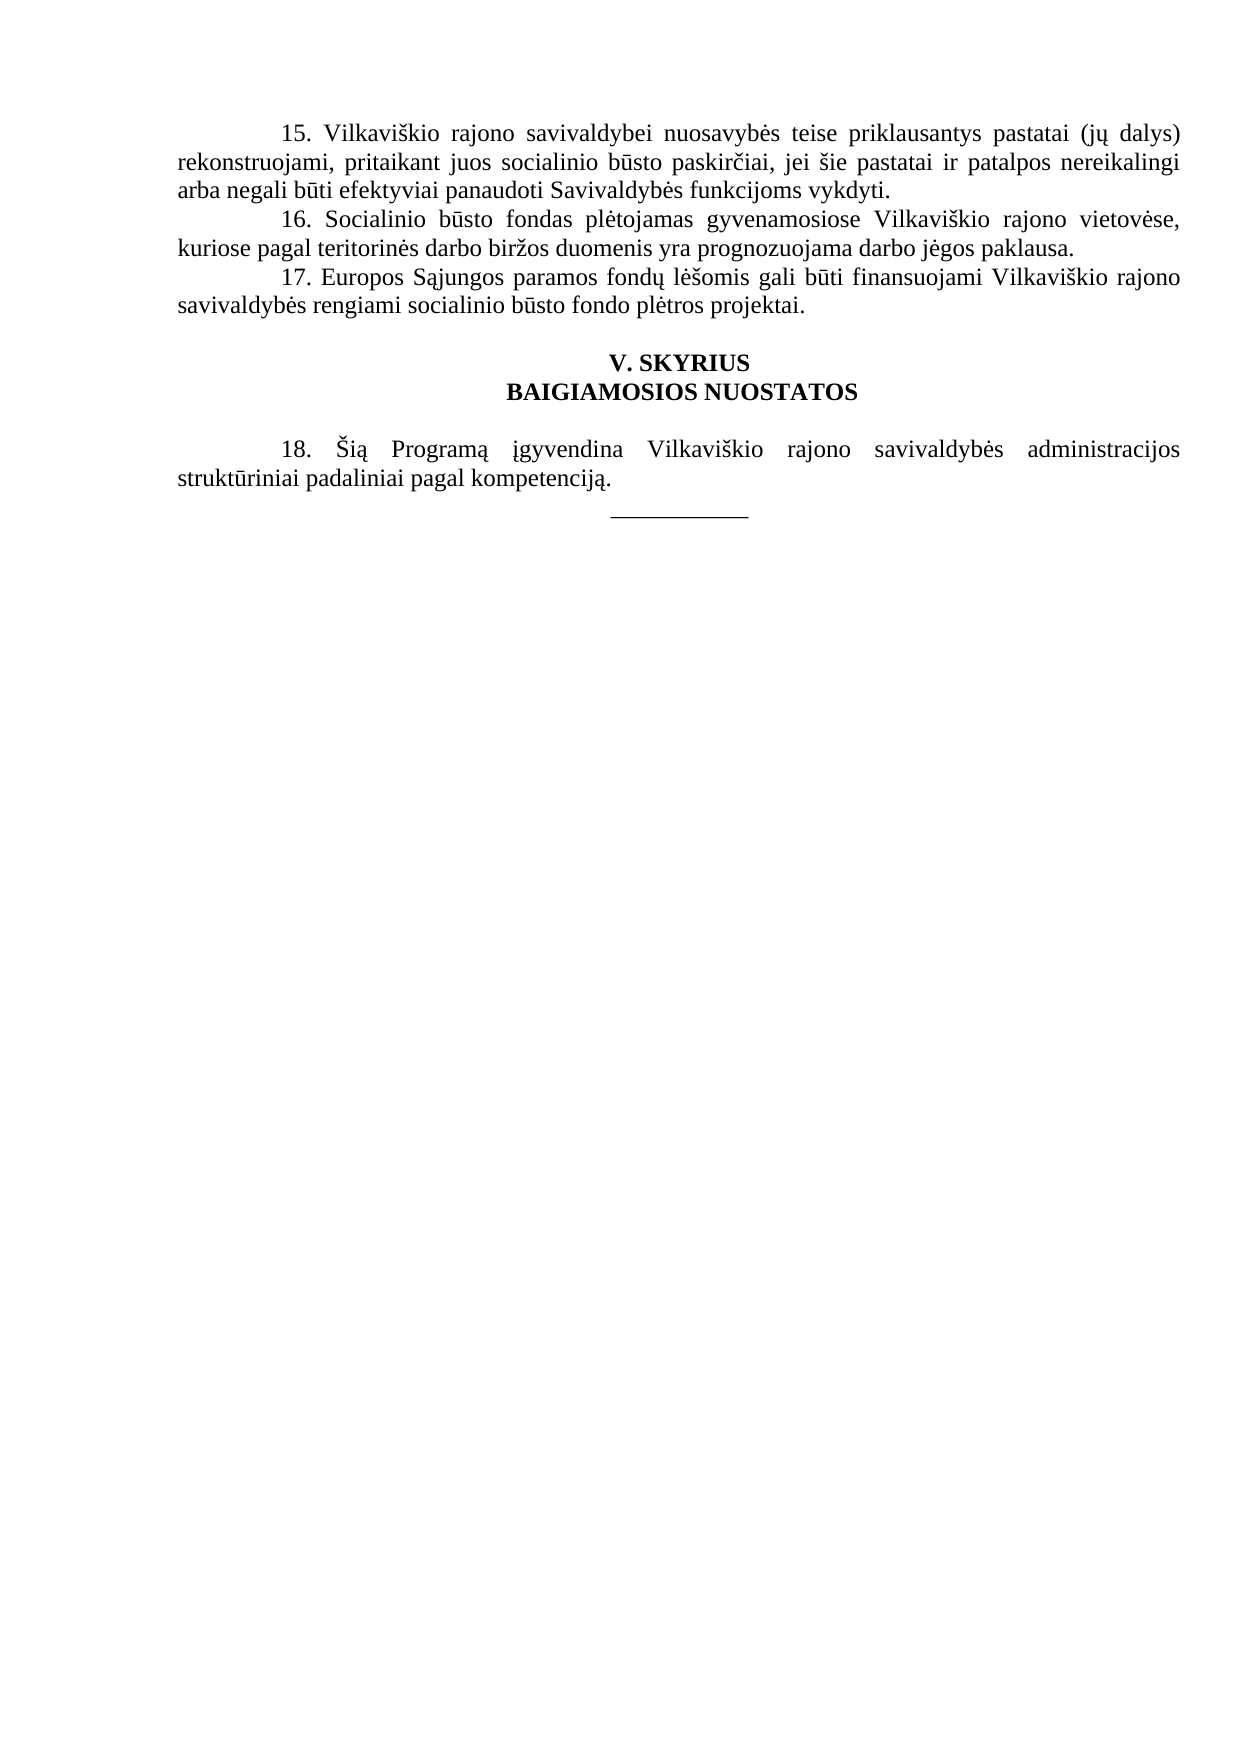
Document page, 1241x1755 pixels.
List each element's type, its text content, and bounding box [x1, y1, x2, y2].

text 17. Europos Sąjungos paramos fondų lėšomis gali būti finansuojami Vilkaviškio rajono savivaldybės rengiami socialinio būsto fondo plėtros projektai. [177, 262, 1181, 319]
text V. SKYRIUS [177, 348, 1181, 377]
text 16. Socialinio būsto fondas plėtojamas gyvenamosiose Vilkaviškio rajono vietovėse, kuriose pagal teritorinės darbo biržos duomenis yra prognozuojama darbo jėgos paklausa. [177, 204, 1181, 262]
text BAIGIAMOSIOS NUOSTATOS [177, 377, 1181, 406]
text 15. Vilkaviškio rajono savivaldybei nuosavybės teise priklausantys pastatai (jų dalys) rekonstruojami, pritaikant juos socialinio būsto paskirčiai, jei šie pastatai ir patalpos nereikalingi arba negali būti efektyviai panaudoti Savivaldybės funkcijoms vykdyti. [177, 118, 1181, 204]
text 18. Šią Programą įgyvendina Vilkaviškio rajono savivaldybės administracijos struktūriniai padaliniai pagal kompetenciją. [177, 434, 1181, 492]
text ___________ [177, 492, 1181, 521]
